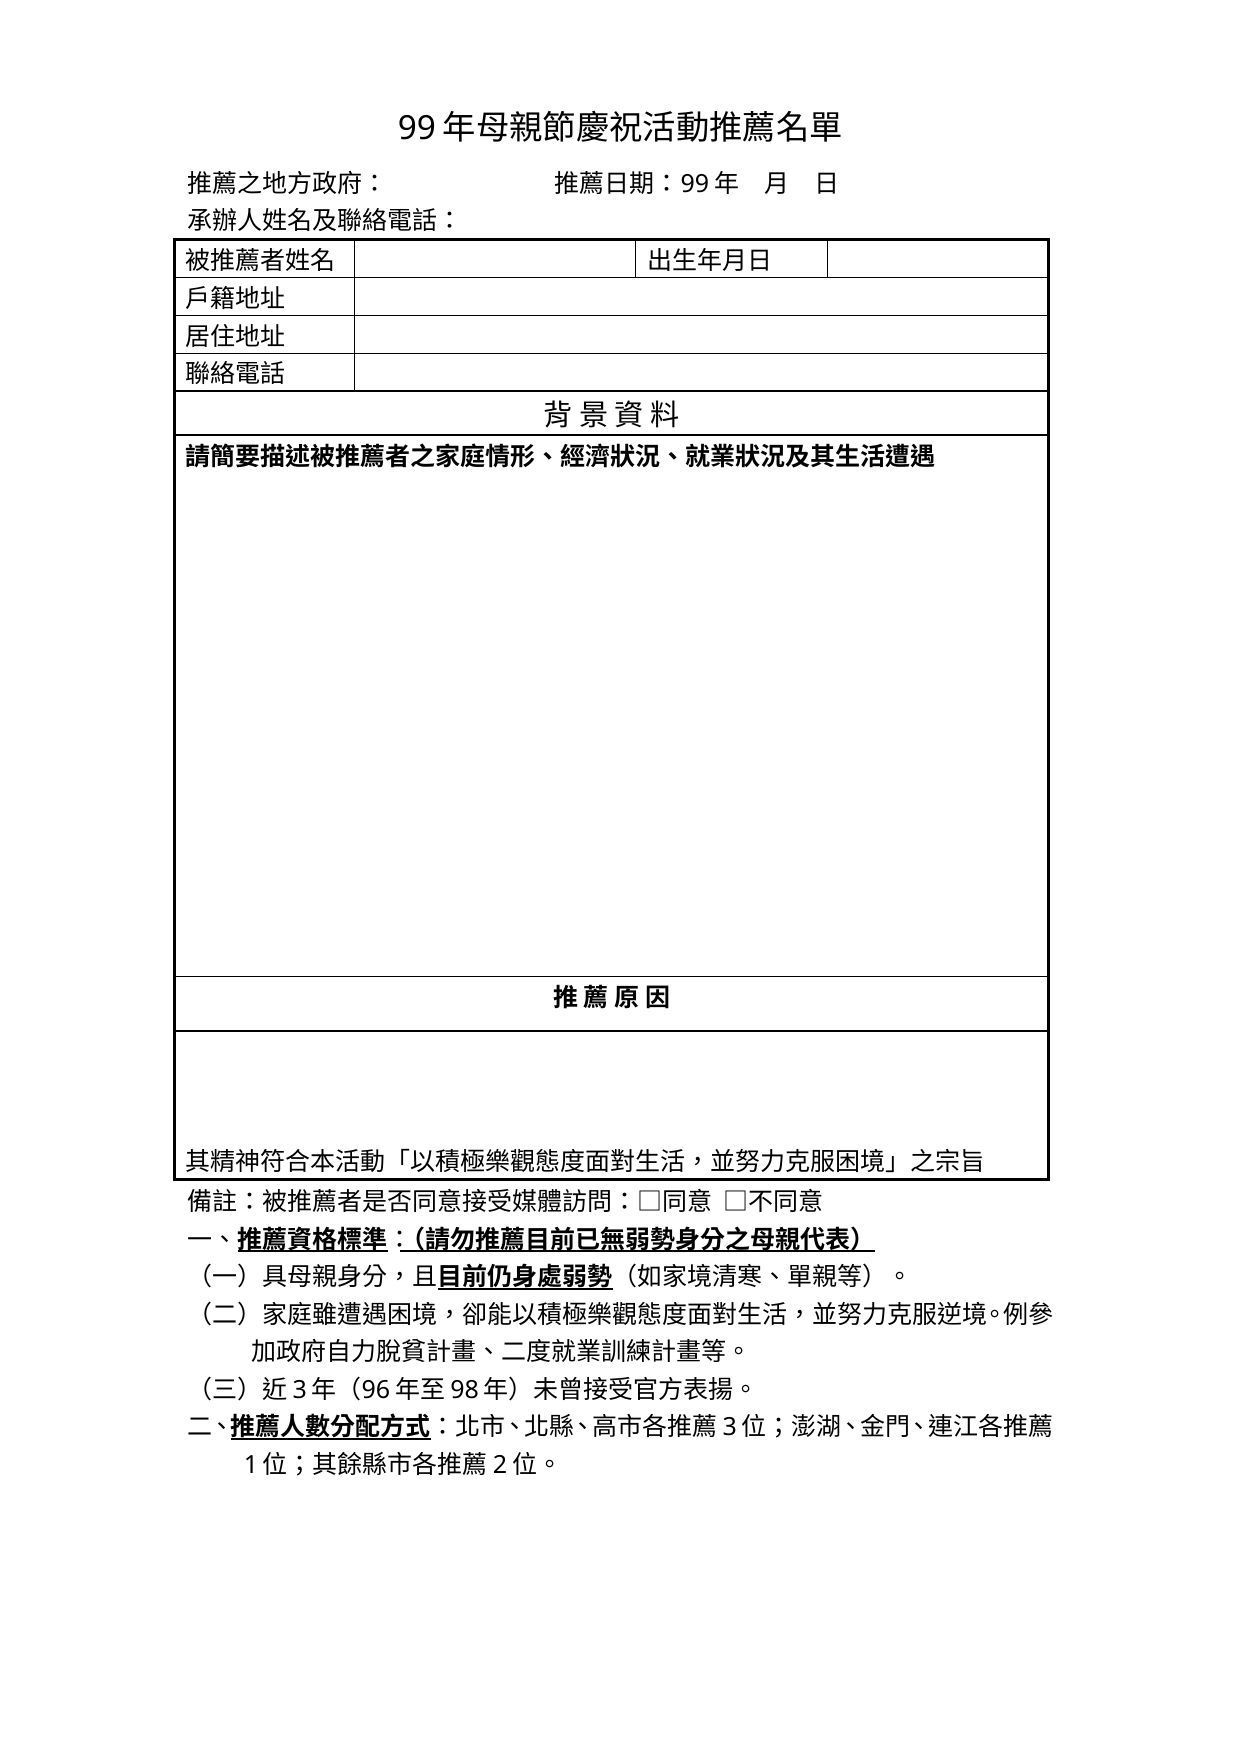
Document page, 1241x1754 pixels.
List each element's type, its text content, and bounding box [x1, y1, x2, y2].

table_header [828, 241, 1047, 277]
text 一、推薦資格標準：（請勿推薦目前已無弱勢身分之母親代表） [187, 1219, 1053, 1256]
table_cell [355, 316, 1047, 352]
text （二）家庭雖遭遇困境，卻能以積極樂觀態度面對生活，並努力克服逆境。例參加政府自力脫貧計畫、二度就業訓練計畫等。 [187, 1294, 1053, 1369]
table_header 被推薦者姓名 [176, 241, 354, 277]
table_cell 居住地址 [176, 316, 354, 352]
table_cell 請簡要描述被推薦者之家庭情形、經濟狀況、就業狀況及其生活遭遇 [176, 436, 1047, 976]
table_cell 聯絡電話 [176, 354, 354, 390]
table_cell 戶籍地址 [176, 278, 354, 314]
text 承辦人姓名及聯絡電話： [187, 200, 1053, 237]
table_header 出生年月日 [636, 241, 827, 277]
table_cell 其精神符合本活動「以積極樂觀態度面對生活，並努力克服困境」之宗旨 [176, 1032, 1047, 1178]
text 99年母親節慶祝活動推薦名單 [187, 87, 1053, 162]
table_header [355, 241, 635, 277]
text 備註：被推薦者是否同意接受媒體訪問：□同意 □不同意 [187, 1181, 1053, 1219]
text （三）近3年（96年至98年）未曾接受官方表揚。 [187, 1369, 1053, 1406]
text 推薦之地方政府： 推薦日期：99年 月 日 [187, 162, 1053, 200]
table_cell [355, 278, 1047, 314]
text 二、推薦人數分配方式：北市、北縣、高市各推薦3位；澎湖、金門、連江各推薦1位；其餘縣市各推薦2位。 [187, 1406, 1053, 1481]
table_cell [355, 354, 1047, 390]
table_cell 推 薦 原 因 [176, 977, 1047, 1030]
table_cell 背 景 資 料 [176, 392, 1047, 434]
text （一）具母親身分，且目前仍身處弱勢（如家境清寒、單親等）。 [187, 1256, 1053, 1294]
